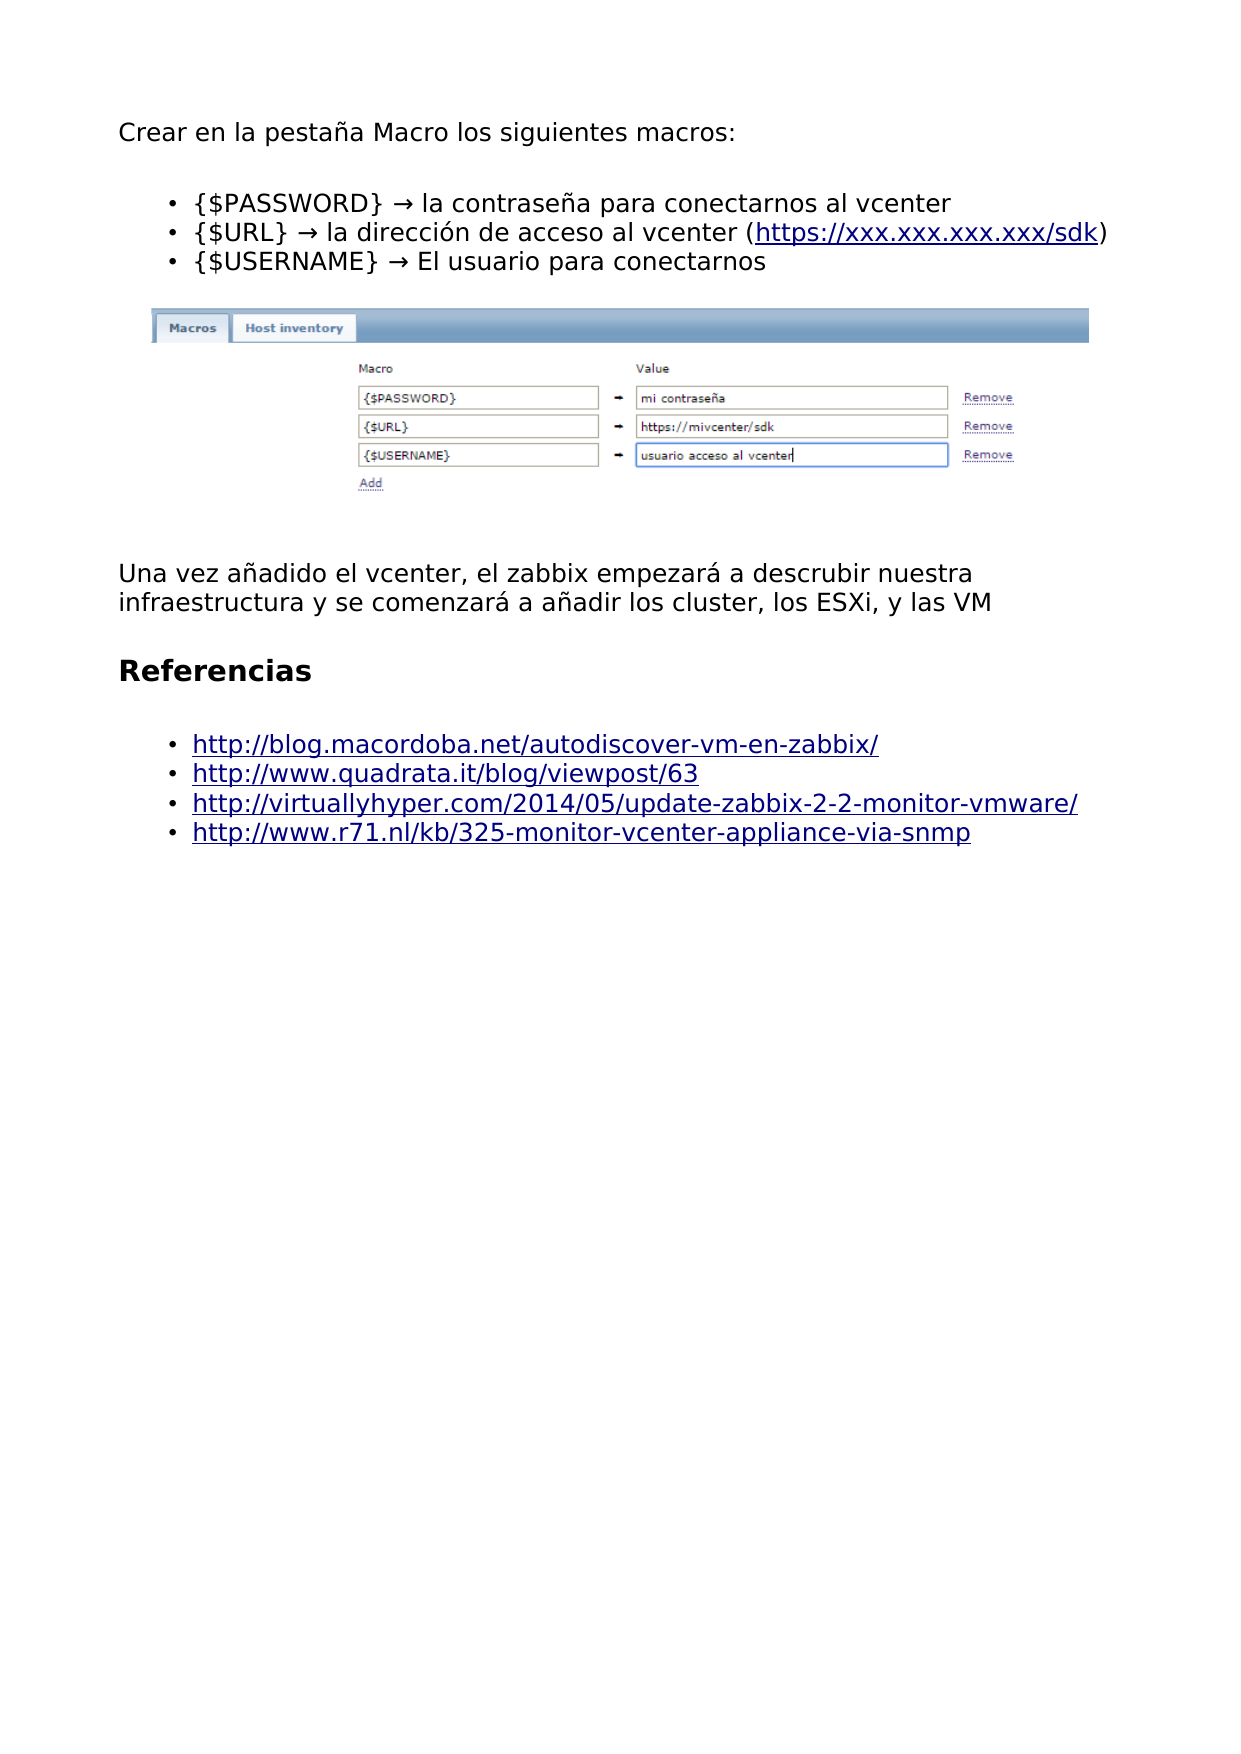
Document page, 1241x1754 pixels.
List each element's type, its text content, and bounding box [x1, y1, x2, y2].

list {$URL} → la dirección de acceso al vcenter (https://xxx.xxx.xxx.xxx/sdk) [177, 218, 1122, 248]
list http://blog.macordoba.net/autodiscover-vm-en-zabbix/ [177, 731, 1122, 760]
text Crear en la pestaña Macro los siguientes macros: [118, 118, 1122, 147]
list http://virtuallyhyper.com/2014/05/update-zabbix-2-2-monitor-vmware/ [177, 789, 1122, 818]
list http://www.r71.nl/kb/325-monitor-vcenter-appliance-via-snmp [177, 818, 1122, 847]
list http://www.quadrata.it/blog/viewpost/63 [177, 760, 1122, 789]
picture [151, 306, 1089, 517]
text Una vez añadido el vcenter, el zabbix empezará a descrubir nuestra infraestructura y se comenzará a añadir los cluster, los ESXi, y las VM [118, 559, 1122, 617]
subtitle Referencias [118, 654, 1122, 688]
list {$USERNAME} → El usuario para conectarnos [177, 248, 1122, 277]
list {$PASSWORD} → la contraseña para conectarnos al vcenter [177, 189, 1122, 218]
